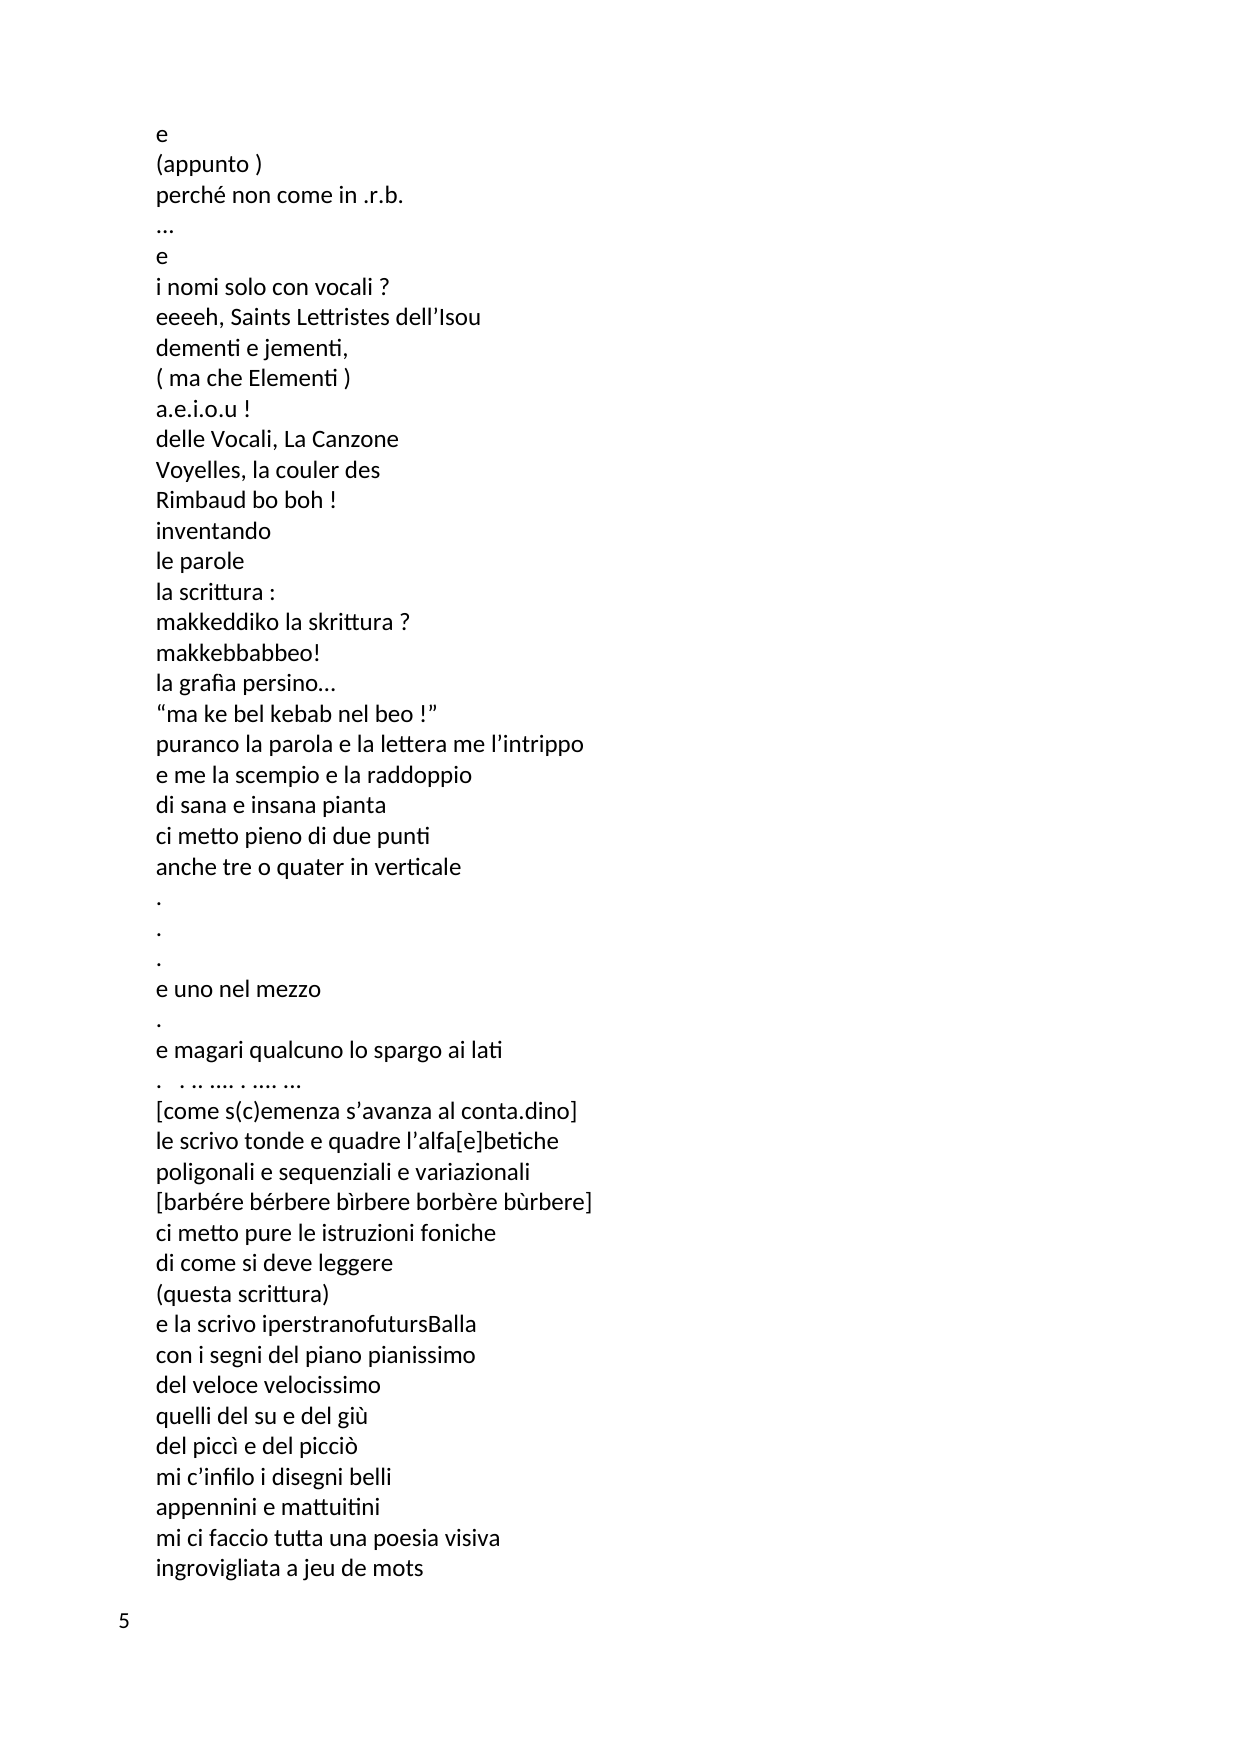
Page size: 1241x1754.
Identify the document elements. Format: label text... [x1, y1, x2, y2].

text [come s(c)emenza s’avanza al conta.dino] [156, 1095, 1122, 1125]
text del piccì e del picciò [156, 1431, 1122, 1461]
text . [156, 942, 1122, 973]
text puranco la parola e la lettera me l’intrippo [156, 728, 1122, 759]
text e [156, 240, 1122, 271]
text . . .. .... . .... ... [156, 1064, 1122, 1095]
text . [156, 912, 1122, 942]
text e uno nel mezzo [156, 973, 1122, 1003]
text la grafìa persino… [156, 667, 1122, 698]
text con i segni del piano pianissimo [156, 1339, 1122, 1369]
text . [156, 1003, 1122, 1034]
text delle Vocali, La Canzone [156, 423, 1122, 454]
text ci metto pieno di due punti [156, 820, 1122, 851]
text makkeddiko la skrittura ? [156, 606, 1122, 637]
text mi ci faccio tutta una poesia visiva [156, 1522, 1122, 1553]
text a.e.i.o.u ! [156, 393, 1122, 423]
text di come si deve leggere [156, 1247, 1122, 1278]
text eeeeh, Saints Lettristes dell’Isou [156, 301, 1122, 332]
text Voyelles, la couler des [156, 454, 1122, 484]
text la scrittura : [156, 576, 1122, 606]
text anche tre o quater in verticale [156, 851, 1122, 881]
text Rimbaud bo boh ! [156, 484, 1122, 515]
text ingrovigliata a jeu de mots [156, 1553, 1122, 1583]
text perché non come in .r.b. [156, 179, 1122, 210]
text (appunto ) [156, 149, 1122, 179]
text mi c’infilo i disegni belli [156, 1461, 1122, 1492]
text ci metto pure le istruzioni foniche [156, 1217, 1122, 1247]
text dementi e jementi, [156, 332, 1122, 362]
text e me la scempio e la raddoppio [156, 759, 1122, 789]
text ( ma che Elementi ) [156, 362, 1122, 393]
text quelli del su e del giù [156, 1400, 1122, 1431]
text . [156, 881, 1122, 912]
text [barbére bérbere bìrbere borbère bùrbere] [156, 1186, 1122, 1217]
text makkebbabbeo! [156, 637, 1122, 667]
text e la scrivo iperstranofutursBalla [156, 1308, 1122, 1339]
text appennini e mattuitini [156, 1492, 1122, 1522]
text i nomi solo con vocali ? [156, 271, 1122, 301]
text e [156, 118, 1122, 149]
text del veloce velocissimo [156, 1369, 1122, 1400]
text le parole [156, 545, 1122, 576]
text ... [156, 210, 1122, 240]
text di sana e insana pianta [156, 789, 1122, 820]
text (questa scrittura) [156, 1278, 1122, 1308]
text e magari qualcuno lo spargo ai lati [156, 1034, 1122, 1064]
text poligonali e sequenziali e variazionali [156, 1156, 1122, 1186]
text le scrivo tonde e quadre l’alfa[e]betiche [156, 1125, 1122, 1156]
text “ma ke bel kebab nel beo !” [156, 698, 1122, 728]
text inventando [156, 515, 1122, 545]
